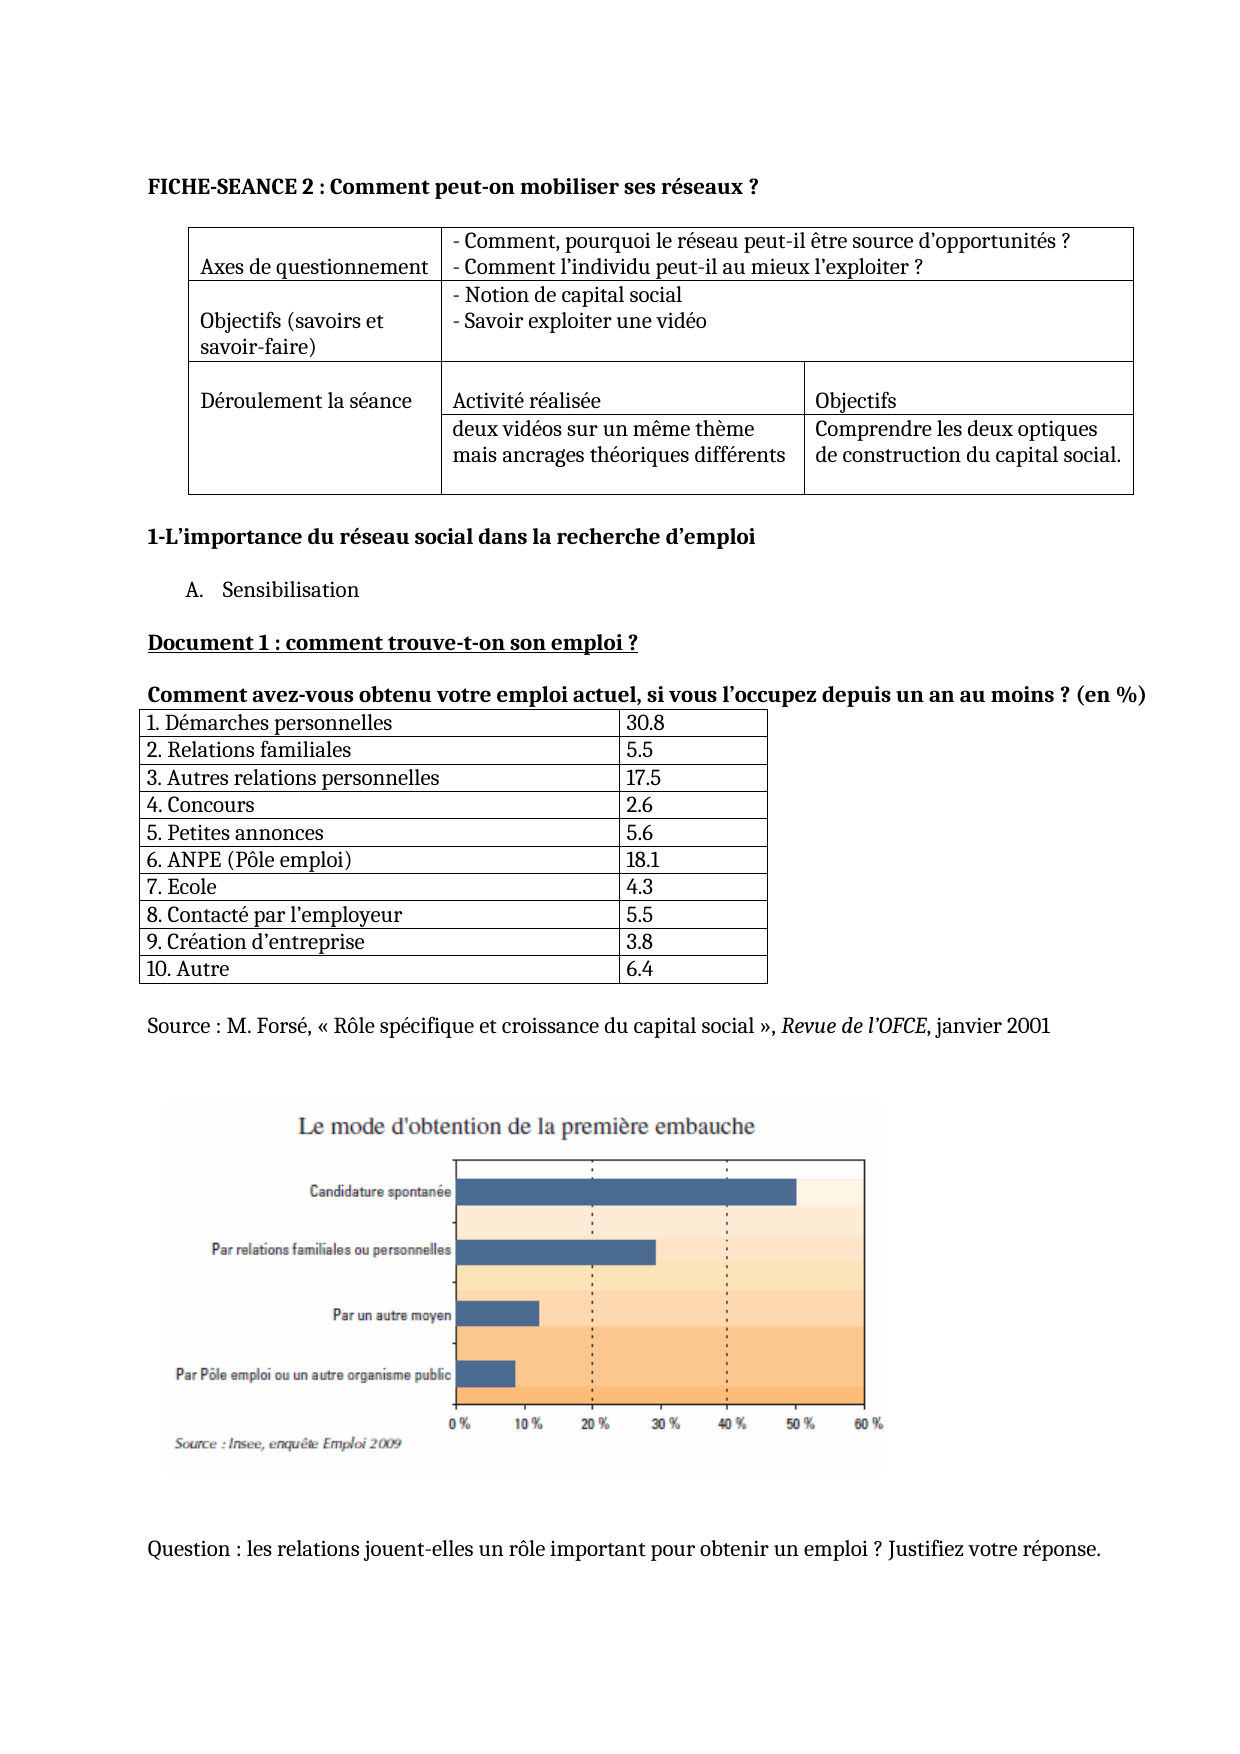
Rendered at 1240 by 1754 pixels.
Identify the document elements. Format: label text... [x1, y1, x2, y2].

table_header 1. Démarches personnelles [140, 710, 619, 736]
table_cell Activité réalisée [442, 362, 804, 414]
table_cell 5.5 [620, 737, 767, 763]
text 1-L’importance du réseau social dans la recherche d’emploi [148, 524, 1166, 551]
text Source : M. Forsé, « Rôle spécifique et croissance du capital social », Revue de l’OFCE, janvier 2001 [148, 1012, 1166, 1039]
text FICHE-SEANCE 2 : Comment peut-on mobiliser ses réseaux ? [148, 174, 1166, 200]
table_cell 3. Autres relations personnelles [140, 765, 619, 791]
table_cell 4.3 [620, 874, 767, 900]
text Question : les relations jouent-elles un rôle important pour obtenir un emploi ? Justifiez votre réponse. [148, 1536, 1166, 1562]
table_cell 17.5 [620, 765, 767, 791]
table_cell Objectifs (savoirs et savoir-faire) [189, 281, 441, 361]
table_cell 5.5 [620, 901, 767, 928]
table_cell 6. ANPE (Pôle emploi) [140, 847, 619, 873]
table_cell Comprendre les deux optiques de construction du capital social. [805, 415, 1133, 494]
table_cell 10. Autre [140, 956, 619, 983]
list Sensibilisation [185, 577, 1166, 603]
table_header 30.8 [620, 710, 767, 736]
table_cell 8. Contacté par l’employeur [140, 901, 619, 928]
table_cell 5.6 [620, 819, 767, 846]
table_cell 6.4 [620, 956, 767, 983]
text Comment avez-vous obtenu votre emploi actuel, si vous l’occupez depuis un an au moins ? (en %) [148, 682, 1166, 709]
table_cell Objectifs [805, 362, 1133, 414]
table_cell 4. Concours [140, 792, 619, 818]
table_cell 2. Relations familiales [140, 737, 619, 763]
table_cell deux vidéos sur un même thème mais ancrages théoriques différents [442, 415, 804, 494]
table_cell 9. Création d’entreprise [140, 929, 619, 955]
table_cell 3.8 [620, 929, 767, 955]
table_cell 7. Ecole [140, 874, 619, 900]
table_cell 2.6 [620, 792, 767, 818]
table_cell - Notion de capital social - Savoir exploiter une vidéo [442, 281, 1133, 361]
table_header Axes de questionnement [189, 228, 441, 280]
picture [164, 1100, 885, 1474]
table_cell Déroulement la séance [189, 362, 441, 494]
text Document 1 : comment trouve-t-on son emploi ? [148, 629, 1166, 656]
table_cell 5. Petites annonces [140, 819, 619, 846]
table_cell 18.1 [620, 847, 767, 873]
table_header - Comment, pourquoi le réseau peut-il être source d’opportunités ? - Comment l’individu peut-il au mieux l’exploiter ? [442, 228, 1133, 280]
